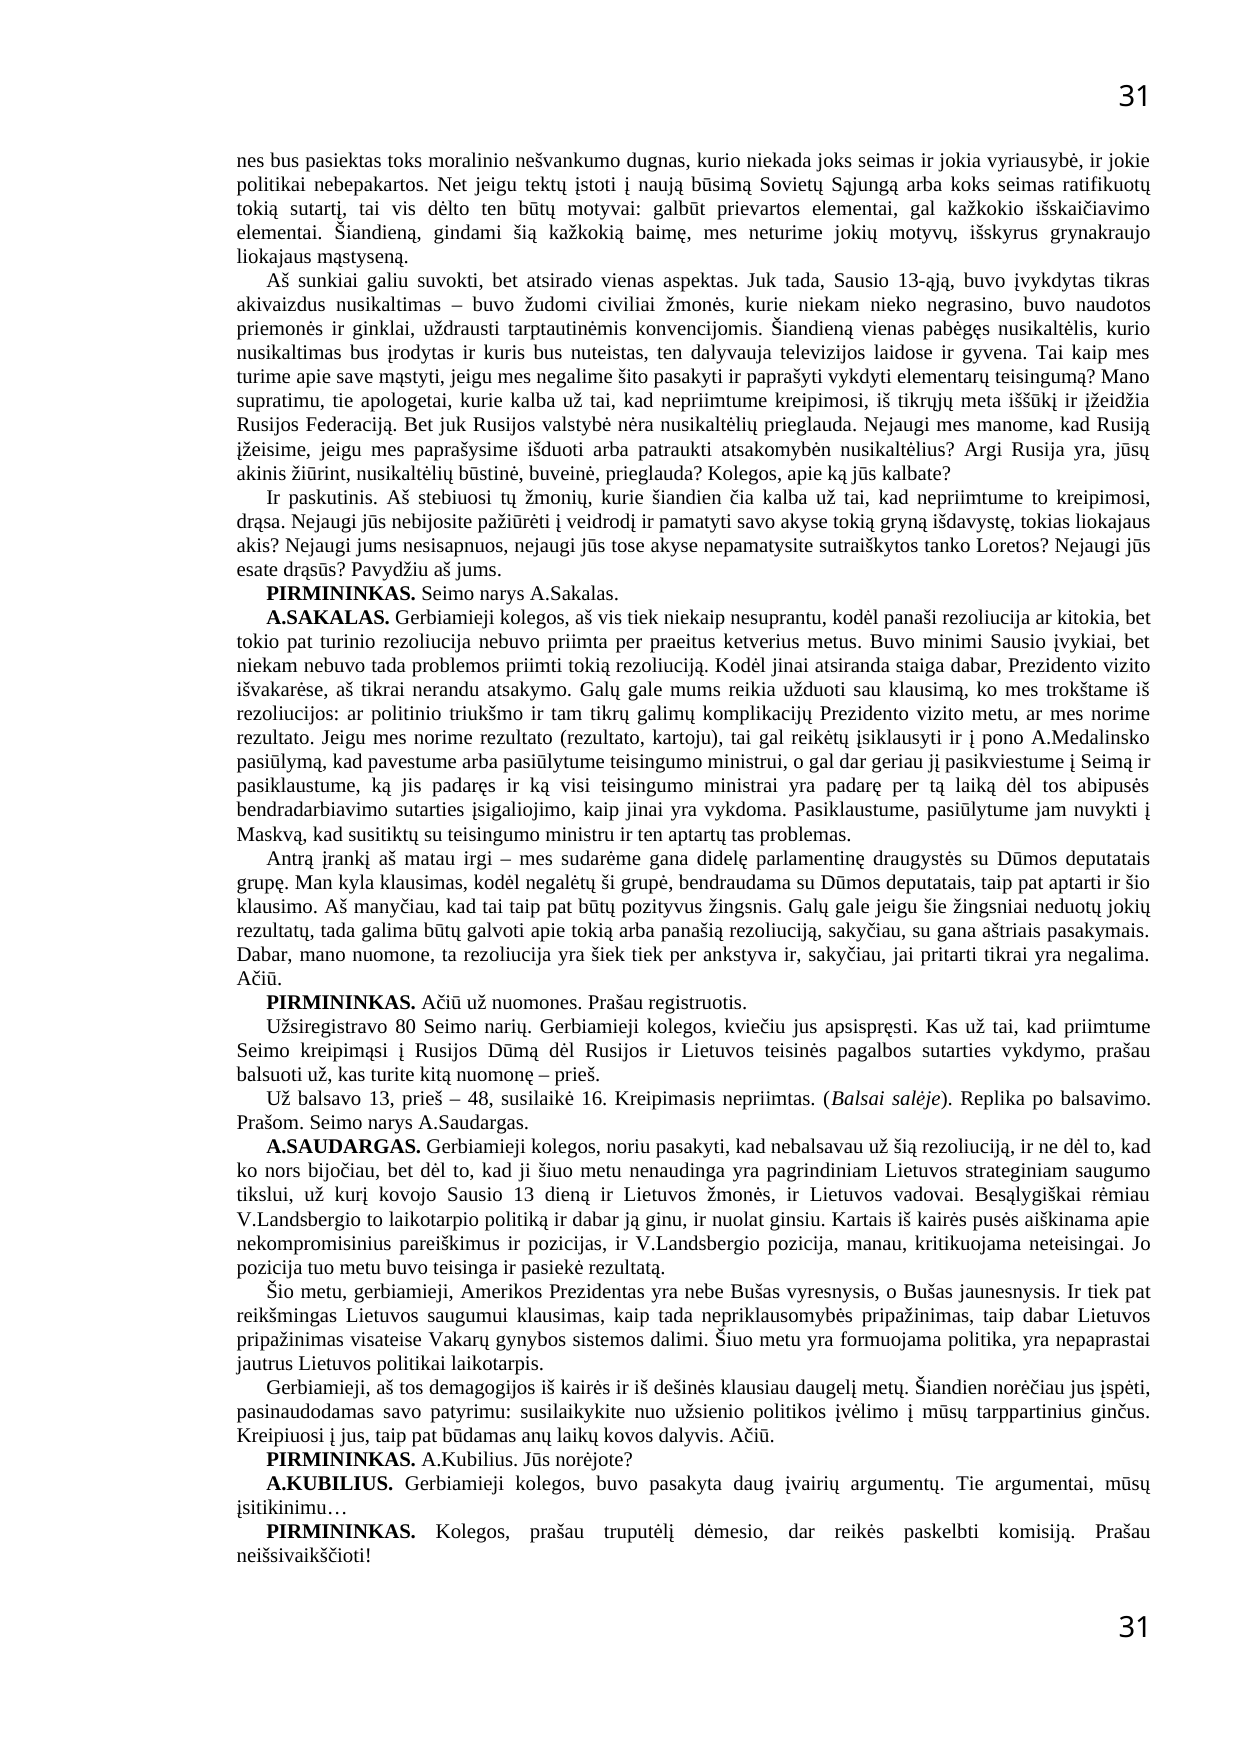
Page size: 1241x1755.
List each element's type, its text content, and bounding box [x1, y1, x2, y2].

text Užsiregistravo 80 Seimo narių. Gerbiamieji kolegos, kviečiu jus apsispręsti. Kas už tai, kad priimtume Seimo kreipimąsi į Rusijos Dūmą dėl Rusijos ir Lietuvos teisinės pagalbos sutarties vykdymo, prašau balsuoti už, kas turite kitą nuomonę – prieš. [236, 1014, 1152, 1086]
text nes bus pasiektas toks moralinio nešvankumo dugnas, kurio niekada joks seimas ir jokia vyriausybė, ir jokie politikai nebepakartos. Net jeigu tektų įstoti į naują būsimą Sovietų Sąjungą arba koks seimas ratifikuotų tokią sutartį, tai vis dėlto ten būtų motyvai: galbūt prievartos elementai, gal kažkokio išskaičiavimo elementai. Šiandieną, gindami šią kažkokią baimę, mes neturime jokių motyvų, išskyrus grynakraujo liokajaus mąstyseną. [236, 148, 1152, 268]
text PIRMININKAS. A.Kubilius. Jūs norėjote? [236, 1447, 1152, 1471]
text Už balsavo 13, prieš – 48, susilaikė 16. Kreipimasis nepriimtas. (Balsai salėje). Replika po balsavimo. Prašom. Seimo narys A.Saudargas. [236, 1086, 1152, 1134]
text Gerbiamieji, aš tos demagogijos iš kairės ir iš dešinės klausiau daugelį metų. Šiandien norėčiau jus įspėti, pasinaudodamas savo patyrimu: susilaikykite nuo užsienio politikos įvėlimo į mūsų tarppartinius ginčus. Kreipiuosi į jus, taip pat būdamas anų laikų kovos dalyvis. Ačiū. [236, 1375, 1152, 1447]
text PIRMININKAS. Kolegos, prašau truputėlį dėmesio, dar reikės paskelbti komisiją. Prašau neišsivaikščioti! [236, 1519, 1152, 1567]
text Aš sunkiai galiu suvokti, bet atsirado vienas aspektas. Juk tada, Sausio 13-ąją, buvo įvykdytas tikras akivaizdus nusikaltimas – buvo žudomi civiliai žmonės, kurie niekam nieko negrasino, buvo naudotos priemonės ir ginklai, uždrausti tarptautinėmis konvencijomis. Šiandieną vienas pabėgęs nusikaltėlis, kurio nusikaltimas bus įrodytas ir kuris bus nuteistas, ten dalyvauja televizijos laidose ir gyvena. Tai kaip mes turime apie save mąstyti, jeigu mes negalime šito pasakyti ir paprašyti vykdyti elementarų teisingumą? Mano supratimu, tie apologetai, kurie kalba už tai, kad nepriimtume kreipimosi, iš tikrųjų meta iššūkį ir įžeidžia Rusijos Federaciją. Bet juk Rusijos valstybė nėra nusikaltėlių prieglauda. Nejaugi mes manome, kad Rusiją įžeisime, jeigu mes paprašysime išduoti arba patraukti atsakomybėn nusikaltėlius? Argi Rusija yra, jūsų akinis žiūrint, nusikaltėlių būstinė, buveinė, prieglauda? Kolegos, apie ką jūs kalbate? [236, 268, 1152, 484]
text Antrą įrankį aš matau irgi – mes sudarėme gana didelę parlamentinę draugystės su Dūmos deputatais grupę. Man kyla klausimas, kodėl negalėtų ši grupė, bendraudama su Dūmos deputatais, taip pat aptarti ir šio klausimo. Aš manyčiau, kad tai taip pat būtų pozityvus žingsnis. Galų gale jeigu šie žingsniai neduotų jokių rezultatų, tada galima būtų galvoti apie tokią arba panašią rezoliuciją, sakyčiau, su gana aštriais pasakymais. Dabar, mano nuomone, ta rezoliucija yra šiek tiek per ankstyva ir, sakyčiau, jai pritarti tikrai yra negalima. Ačiū. [236, 846, 1152, 990]
text A.SAUDARGAS. Gerbiamieji kolegos, noriu pasakyti, kad nebalsavau už šią rezoliuciją, ir ne dėl to, kad ko nors bijočiau, bet dėl to, kad ji šiuo metu nenaudinga yra pagrindiniam Lietuvos strateginiam saugumo tikslui, už kurį kovojo Sausio 13 dieną ir Lietuvos žmonės, ir Lietuvos vadovai. Besąlygiškai rėmiau V.Landsbergio to laikotarpio politiką ir dabar ją ginu, ir nuolat ginsiu. Kartais iš kairės pusės aiškinama apie nekompromisinius pareiškimus ir pozicijas, ir V.Landsbergio pozicija, manau, kritikuojama neteisingai. Jo pozicija tuo metu buvo teisinga ir pasiekė rezultatą. [236, 1134, 1152, 1279]
text A.SAKALAS. Gerbiamieji kolegos, aš vis tiek niekaip nesuprantu, kodėl panaši rezoliucija ar kitokia, bet tokio pat turinio rezoliucija nebuvo priimta per praeitus ketverius metus. Buvo minimi Sausio įvykiai, bet niekam nebuvo tada problemos priimti tokią rezoliuciją. Kodėl jinai atsiranda staiga dabar, Prezidento vizito išvakarėse, aš tikrai nerandu atsakymo. Galų gale mums reikia užduoti sau klausimą, ko mes trokštame iš rezoliucijos: ar politinio triukšmo ir tam tikrų galimų komplikacijų Prezidento vizito metu, ar mes norime rezultato. Jeigu mes norime rezultato (rezultato, kartoju), tai gal reikėtų įsiklausyti ir į pono A.Medalinsko pasiūlymą, kad pavestume arba pasiūlytume teisingumo ministrui, o gal dar geriau jį pasikviestume į Seimą ir pasiklaustume, ką jis padaręs ir ką visi teisingumo ministrai yra padarę per tą laiką dėl tos abipusės bendradarbiavimo sutarties įsigaliojimo, kaip jinai yra vykdoma. Pasiklaustume, pasiūlytume jam nuvykti į Maskvą, kad susitiktų su teisingumo ministru ir ten aptartų tas problemas. [236, 605, 1152, 846]
text A.KUBILIUS. Gerbiamieji kolegos, buvo pasakyta daug įvairių argumentų. Tie argumentai, mūsų įsitikinimu… [236, 1471, 1152, 1519]
text Ir paskutinis. Aš stebiuosi tų žmonių, kurie šiandien čia kalba už tai, kad nepriimtume to kreipimosi, drąsa. Nejaugi jūs nebijosite pažiūrėti į veidrodį ir pamatyti savo akyse tokią gryną išdavystę, tokias liokajaus akis? Nejaugi jums nesisapnuos, nejaugi jūs tose akyse nepamatysite sutraiškytos tanko Loretos? Nejaugi jūs esate drąsūs? Pavydžiu aš jums. [236, 484, 1152, 581]
text PIRMININKAS. Seimo narys A.Sakalas. [236, 581, 1152, 605]
text Šio metu, gerbiamieji, Amerikos Prezidentas yra nebe Bušas vyresnysis, o Bušas jaunesnysis. Ir tiek pat reikšmingas Lietuvos saugumui klausimas, kaip tada nepriklausomybės pripažinimas, taip dabar Lietuvos pripažinimas visateise Vakarų gynybos sistemos dalimi. Šiuo metu yra formuojama politika, yra nepaprastai jautrus Lietuvos politikai laikotarpis. [236, 1279, 1152, 1375]
text PIRMININKAS. Ačiū už nuomones. Prašau registruotis. [236, 990, 1152, 1014]
